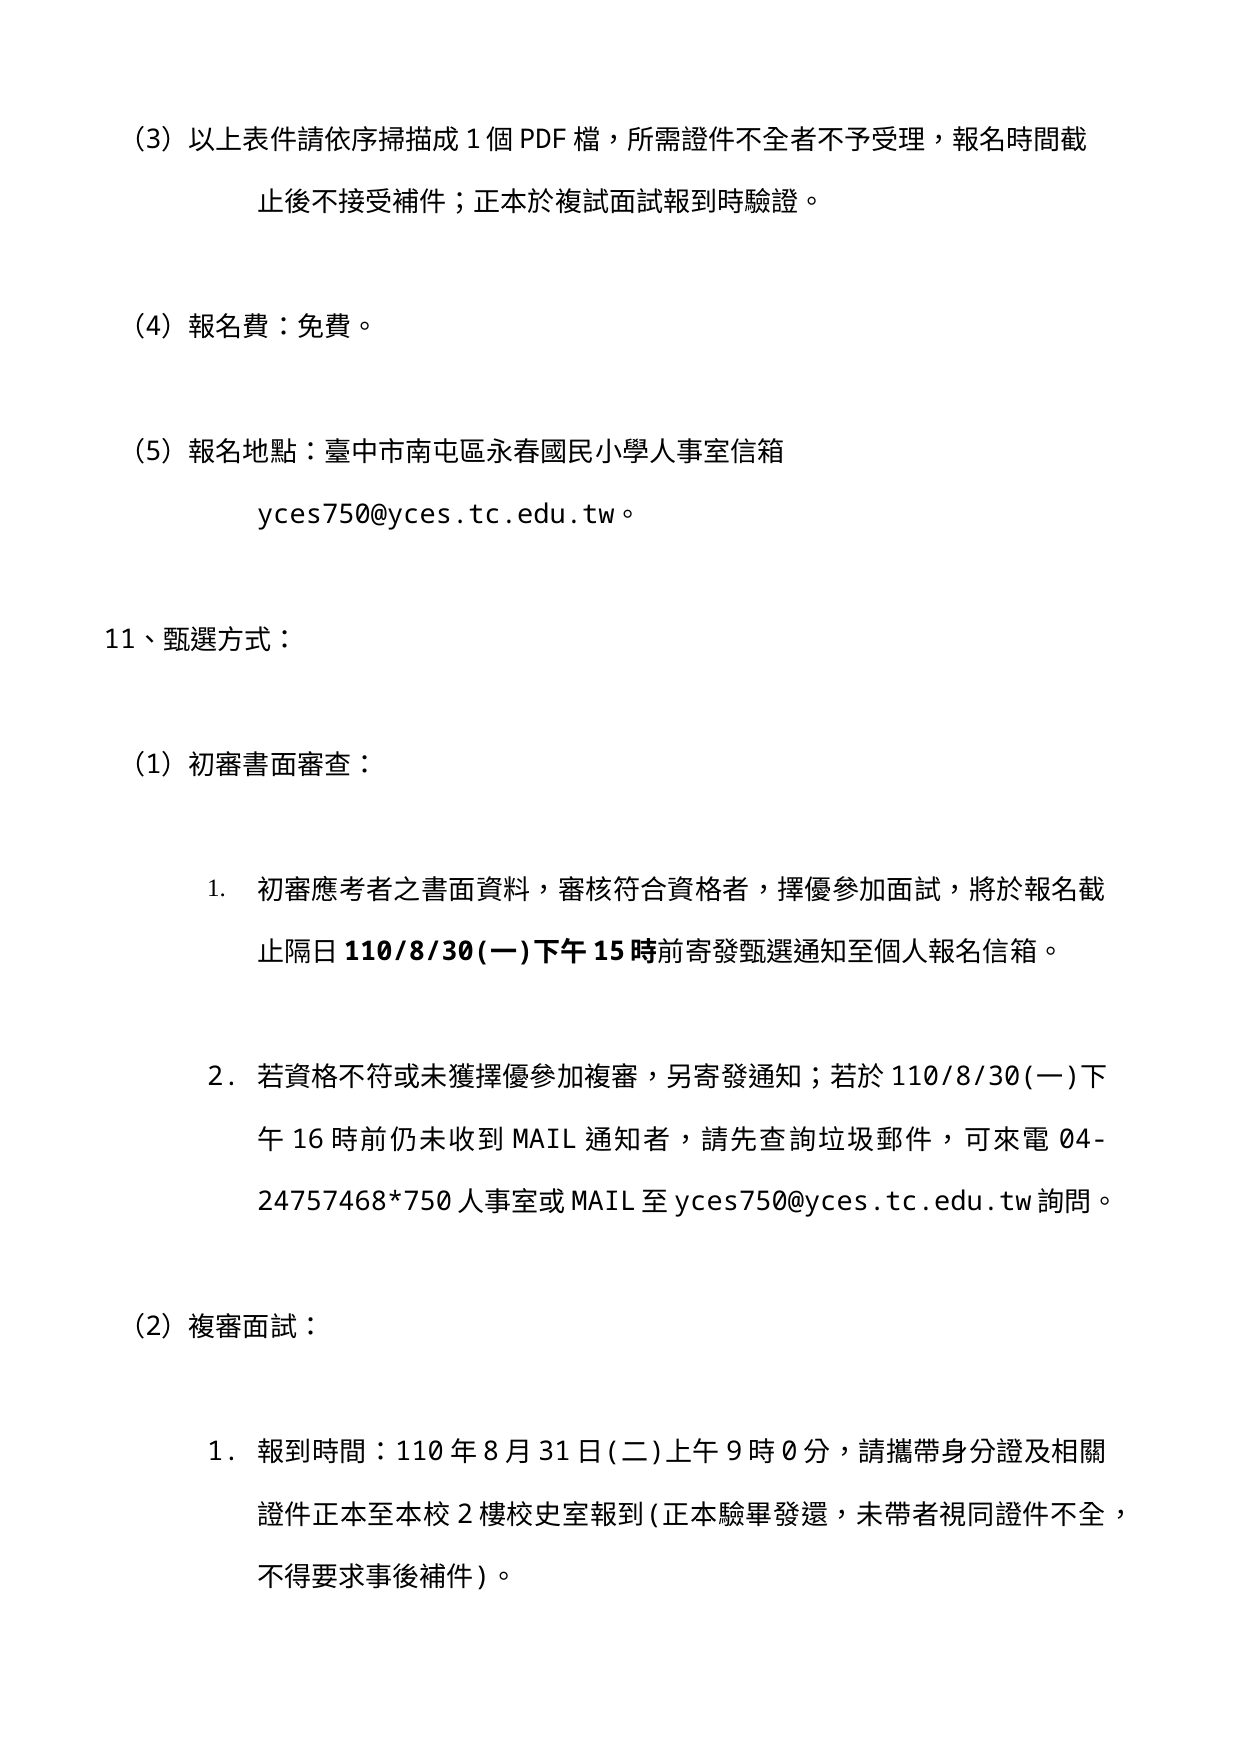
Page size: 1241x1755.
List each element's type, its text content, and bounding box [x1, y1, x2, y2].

list 初審書面審查： [118, 721, 1107, 783]
list 初審應考者之書面資料，審核符合資格者，擇優參加面試，將於報名截止隔日110/8/30(一)下午15時前寄發甄選通知至個人報名信箱。 [207, 846, 1107, 971]
list 報名地點：臺中市南屯區永春國民小學人事室信箱yces750@yces.tc.edu.tw。 [118, 408, 1107, 533]
list 若資格不符或未獲擇優參加複審，另寄發通知；若於110/8/30(一)下午16時前仍未收到MAIL通知者，請先查詢垃圾郵件，可來電04-24757468*750人事室或MAIL至yces750@yces.tc.edu.tw詢問。 [207, 1033, 1107, 1221]
list 以上表件請依序掃描成1個PDF檔，所需證件不全者不予受理，報名時間截止後不接受補件；正本於複試面試報到時驗證。 [118, 96, 1107, 221]
list 複審面試： [118, 1283, 1107, 1346]
list 報名費：免費。 [118, 283, 1107, 346]
list 報到時間：110年8月31日(二)上午9時0分，請攜帶身分證及相關證件正本至本校2樓校史室報到(正本驗畢發還，未帶者視同證件不全，不得要求事後補件)。 [207, 1408, 1107, 1596]
list 甄選方式： [103, 596, 1107, 658]
